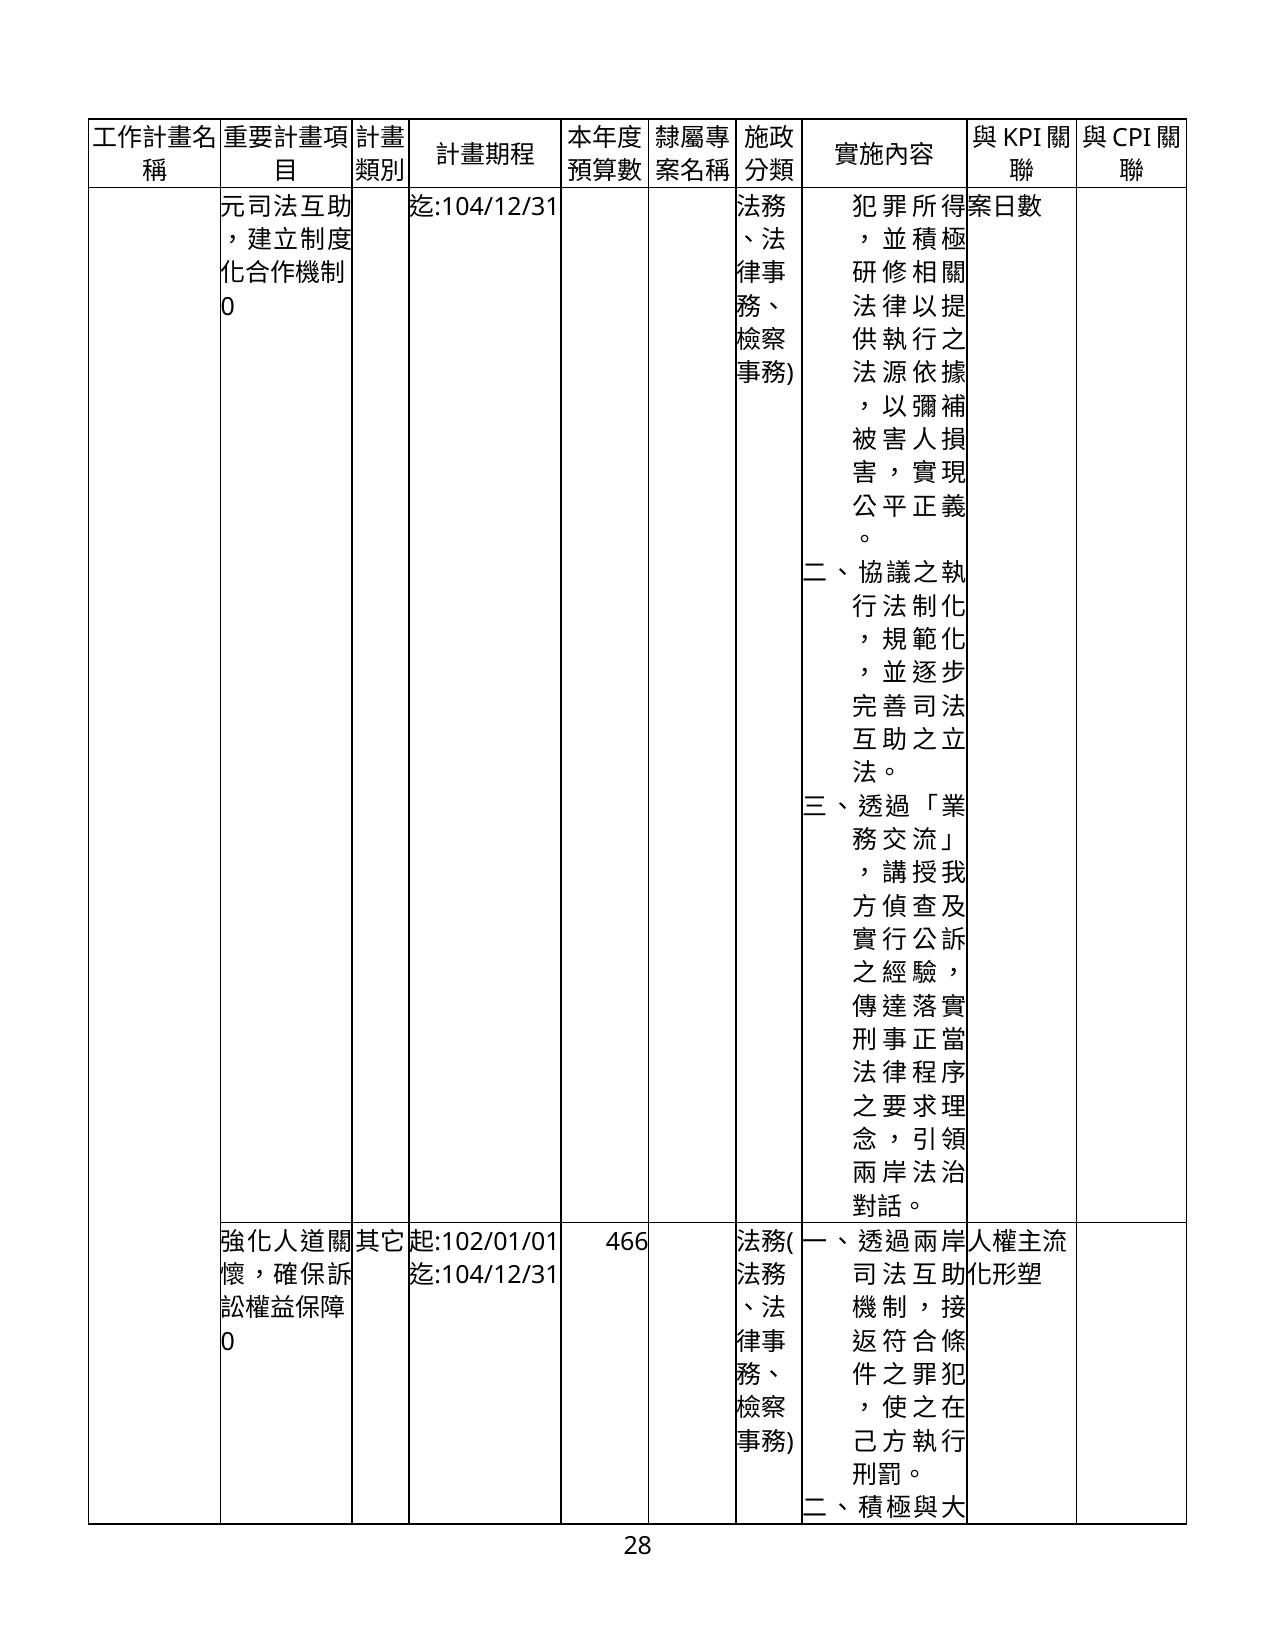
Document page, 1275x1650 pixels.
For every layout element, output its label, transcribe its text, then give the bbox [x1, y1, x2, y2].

table_cell 一、透過兩岸司法互助機制，接返符合條件之罪犯，使之在己方執行刑罰。 二、積極與大 [803, 1223, 966, 1523]
table_cell 其它 [353, 1223, 408, 1523]
table_cell [1077, 1223, 1186, 1523]
table_cell [89, 188, 220, 1523]
table_cell [649, 1223, 735, 1523]
table_cell [649, 188, 735, 1222]
table_header 施政分類 [737, 120, 801, 186]
table_header 實施內容 [803, 120, 966, 186]
table_cell 法務、法律事務、檢察事務) [737, 188, 801, 1222]
table_cell [353, 188, 408, 1222]
table_header 隸屬專案名稱 [649, 120, 735, 186]
table_cell 強化人道關懷，確保訴訟權益保障 0 [221, 1223, 351, 1523]
table_header 計畫期程 [410, 120, 560, 186]
table_cell 人權主流化形塑 [968, 1223, 1076, 1523]
table_header 重要計畫項目 [221, 120, 351, 186]
table_cell 迄:104/12/31 [410, 188, 560, 1222]
table_cell 法務(法務、法律事務、檢察事務) [737, 1223, 801, 1523]
table_header 本年度預算數 [562, 120, 648, 186]
table_cell 466 [562, 1223, 648, 1523]
table_cell 起:102/01/01 迄:104/12/31 [410, 1223, 560, 1523]
table_cell [562, 188, 648, 1222]
table_header 與KPI關聯 [968, 120, 1076, 186]
table_cell [1077, 188, 1186, 1222]
table_header 計畫類別 [353, 120, 408, 186]
table_cell 檢察官辦案日數 [968, 188, 1076, 1222]
table_header 與CPI關聯 [1077, 120, 1186, 186]
table_cell 一、查扣不法犯罪所得，並積極研修相關法律以提供執行之法源依據，以彌補被害人損害，實現公平正義。 二、協議之執行法制化，規範化，並逐步完善司法互助之立法。 三、透過「業務交流」，講授我方偵查及實行公訴之經驗，傳達落實刑事正當法律程序之要求理念，引領兩岸法治對話。 [803, 188, 966, 1222]
table_header 工作計畫名稱 [89, 120, 220, 186]
table_cell 元司法互助，建立制度化合作機制 0 [221, 188, 351, 1222]
